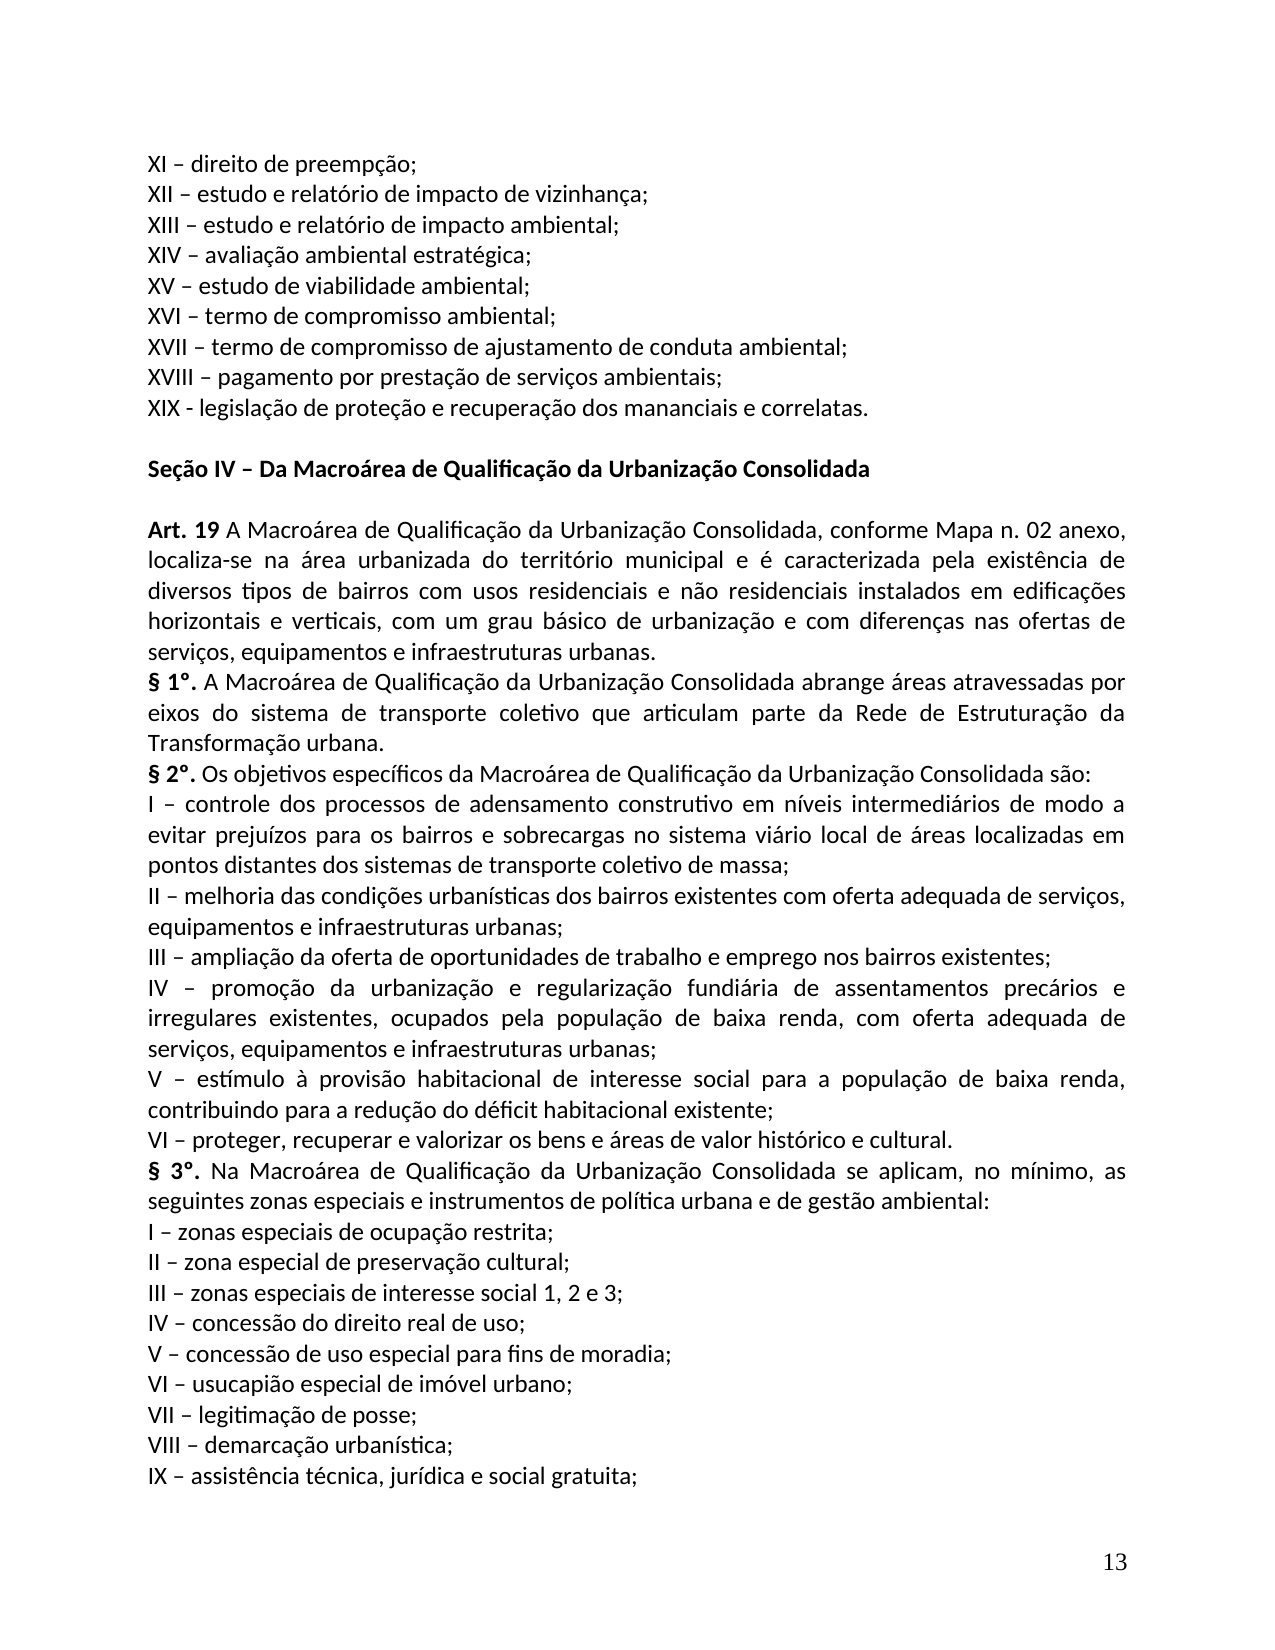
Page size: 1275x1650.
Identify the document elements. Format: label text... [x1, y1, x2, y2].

text XV – estudo de viabilidade ambiental; [148, 270, 1127, 300]
text XVII – termo de compromisso de ajustamento de conduta ambiental; [148, 331, 1127, 361]
text XIX - legislação de proteção e recuperação dos mananciais e correlatas. [148, 392, 1127, 422]
text VI – proteger, recuperar e valorizar os bens e áreas de valor histórico e cultural. [148, 1124, 1127, 1155]
text § 2º. Os objetivos específicos da Macroárea de Qualificação da Urbanização Consolidada são: [148, 758, 1127, 789]
text I – controle dos processos de adensamento construtivo em níveis intermediários de modo a evitar prejuízos para os bairros e sobrecargas no sistema viário local de áreas localizadas em pontos distantes dos sistemas de transporte coletivo de massa; [148, 789, 1127, 880]
text IV – concessão do direito real de uso; [148, 1307, 1127, 1338]
text I – zonas especiais de ocupação restrita; [148, 1216, 1127, 1246]
text III – zonas especiais de interesse social 1, 2 e 3; [148, 1277, 1127, 1307]
text VII – legitimação de posse; [148, 1399, 1127, 1429]
text II – zona especial de preservação cultural; [148, 1246, 1127, 1277]
text IV – promoção da urbanização e regularização fundiária de assentamentos precários e irregulares existentes, ocupados pela população de baixa renda, com oferta adequada de serviços, equipamentos e infraestruturas urbanas; [148, 972, 1127, 1063]
text § 3º. Na Macroárea de Qualificação da Urbanização Consolidada se aplicam, no mínimo, as seguintes zonas especiais e instrumentos de política urbana e de gestão ambiental: [148, 1155, 1127, 1216]
text Art. 19 A Macroárea de Qualificação da Urbanização Consolidada, conforme Mapa n. 02 anexo, localiza-se na área urbanizada do território municipal e é caracterizada pela existência de diversos tipos de bairros com usos residenciais e não residenciais instalados em edificações horizontais e verticais, com um grau básico de urbanização e com diferenças nas ofertas de serviços, equipamentos e infraestruturas urbanas. [148, 514, 1127, 667]
text XI – direito de preempção; [148, 148, 1127, 178]
text V – concessão de uso especial para fins de moradia; [148, 1338, 1127, 1368]
text VI – usucapião especial de imóvel urbano; [148, 1368, 1127, 1399]
text XVIII – pagamento por prestação de serviços ambientais; [148, 361, 1127, 392]
text III – ampliação da oferta de oportunidades de trabalho e emprego nos bairros existentes; [148, 941, 1127, 972]
text IX – assistência técnica, jurídica e social gratuita; [148, 1460, 1127, 1491]
text VIII – demarcação urbanística; [148, 1429, 1127, 1460]
text XIV – avaliação ambiental estratégica; [148, 239, 1127, 270]
text V – estímulo à provisão habitacional de interesse social para a população de baixa renda, contribuindo para a redução do déficit habitacional existente; [148, 1063, 1127, 1124]
text XVI – termo de compromisso ambiental; [148, 300, 1127, 331]
text XIII – estudo e relatório de impacto ambiental; [148, 209, 1127, 239]
text XII – estudo e relatório de impacto de vizinhança; [148, 178, 1127, 209]
text § 1º. A Macroárea de Qualificação da Urbanização Consolidada abrange áreas atravessadas por eixos do sistema de transporte coletivo que articulam parte da Rede de Estruturação da Transformação urbana. [148, 667, 1127, 758]
text Seção IV – Da Macroárea de Qualificação da Urbanização Consolidada [148, 453, 1127, 483]
text II – melhoria das condições urbanísticas dos bairros existentes com oferta adequada de serviços, equipamentos e infraestruturas urbanas; [148, 880, 1127, 941]
